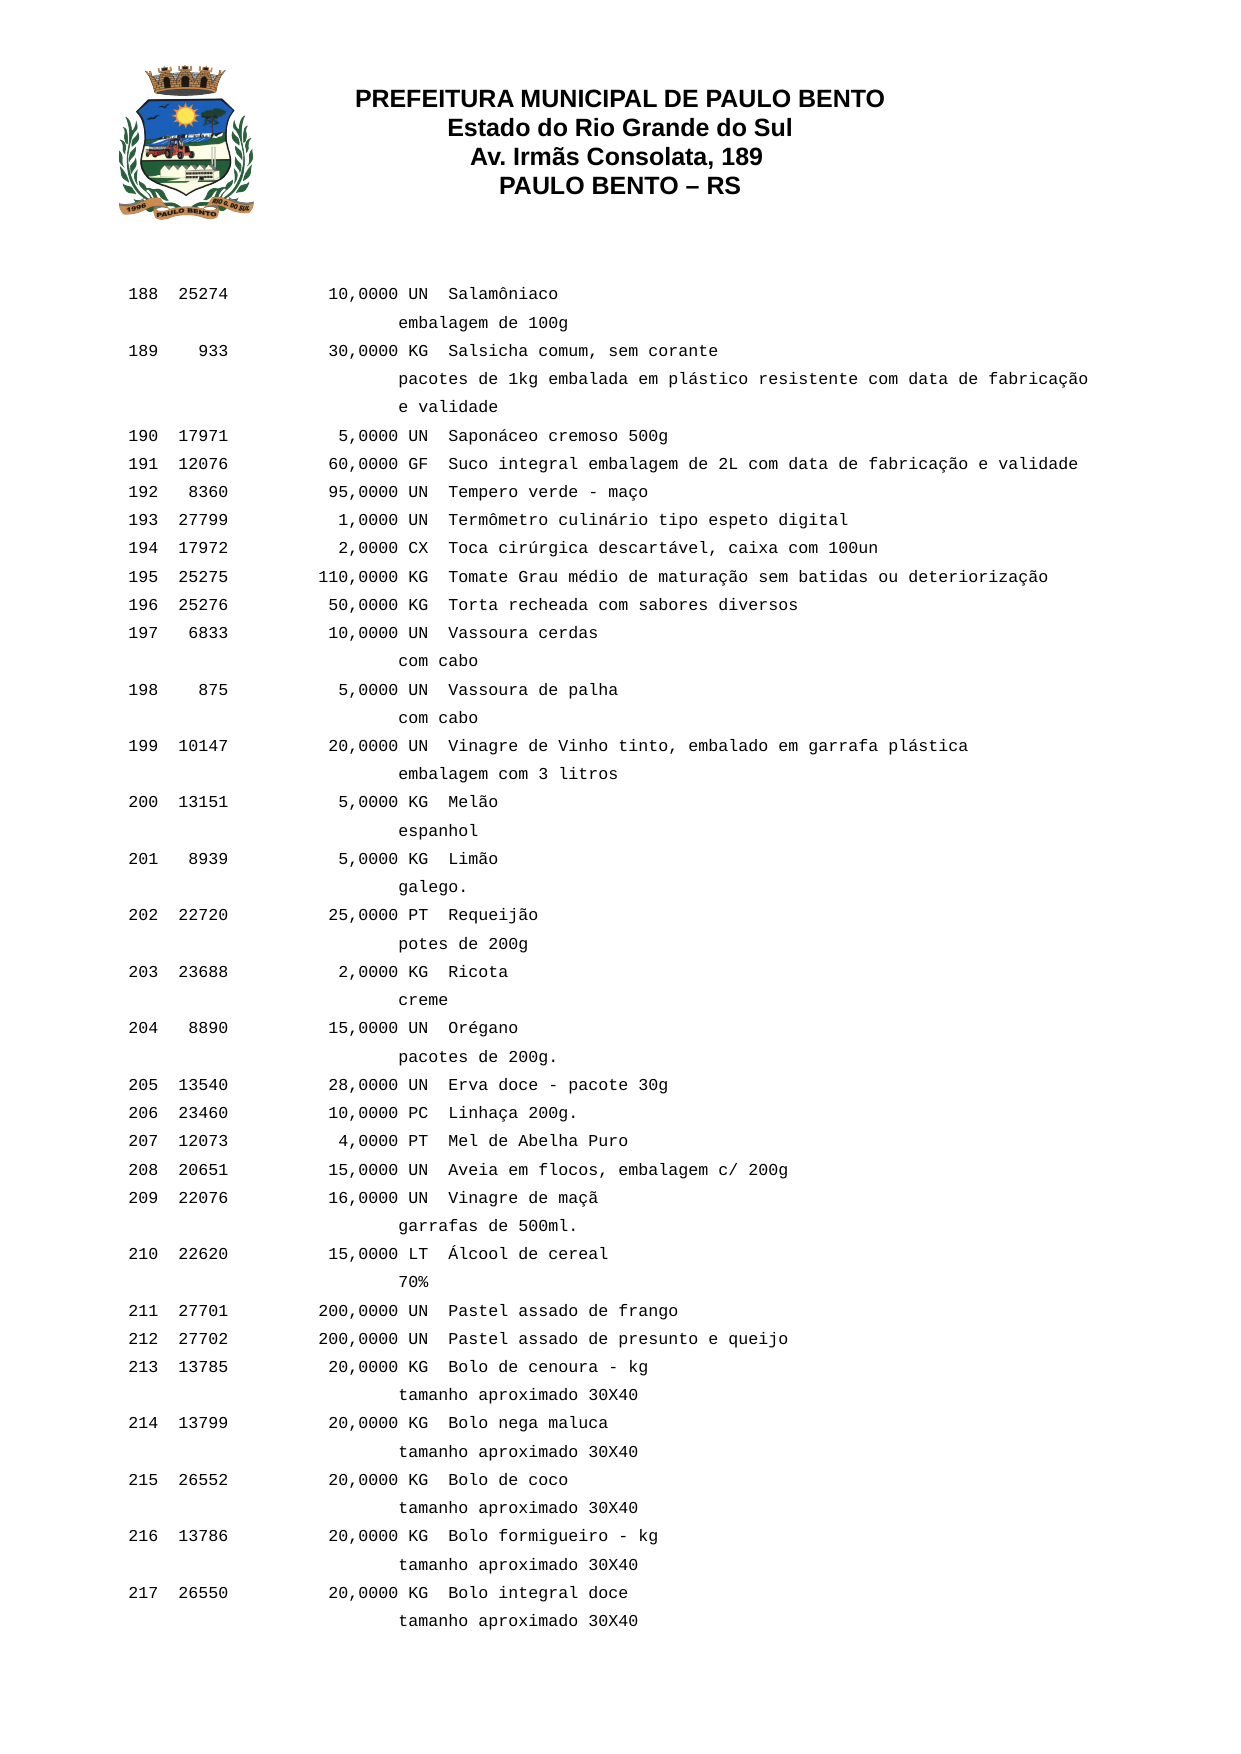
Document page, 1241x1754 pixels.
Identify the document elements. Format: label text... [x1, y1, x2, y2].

picture [118, 65, 254, 220]
text 188 25274 10,0000 UN Salamôniaco embalagem de 100g 189 933 30,0000 KG Salsicha comum, sem corante pacotes de 1kg embalada em plástico resistente com data de fabricação e validade 190 17971 5,0000 UN Saponáceo cremoso 500g 191 12076 60,0000 GF Suco integral embalagem de 2L com data de fabricação e validade 192 8360 95,0000 UN Tempero verde - maço 193 27799 1,0000 UN Termômetro culinário tipo espeto digital 194 17972 2,0000 CX Toca cirúrgica descartável, caixa com 100un 195 25275 110,0000 KG Tomate Grau médio de maturação sem batidas ou deteriorização 196 25276 50,0000 KG Torta recheada com sabores diversos 197 6833 10,0000 UN Vassoura cerdas com cabo 198 875 5,0000 UN Vassoura de palha com cabo 199 10147 20,0000 UN Vinagre de Vinho tinto, embalado em garrafa plástica embalagem com 3 litros 200 13151 5,0000 KG Melão espanhol 201 8939 5,0000 KG Limão galego. 202 22720 25,0000 PT Requeijão potes de 200g 203 23688 2,0000 KG Ricota creme 204 8890 15,0000 UN Orégano pacotes de 200g. 205 13540 28,0000 UN Erva doce - pacote 30g 206 23460 10,0000 PC Linhaça 200g. 207 12073 4,0000 PT Mel de Abelha Puro 208 20651 15,0000 UN Aveia em flocos, embalagem c/ 200g 209 22076 16,0000 UN Vinagre de maçã garrafas de 500ml. 210 22620 15,0000 LT Álcool de cereal 70% 211 27701 200,0000 UN Pastel assado de frango 212 27702 200,0000 UN Pastel assado de presunto e queijo 213 13785 20,0000 KG Bolo de cenoura - kg tamanho aproximado 30X40 214 13799 20,0000 KG Bolo nega maluca tamanho aproximado 30X40 215 26552 20,0000 KG Bolo de coco tamanho aproximado 30X40 216 13786 20,0000 KG Bolo formigueiro - kg tamanho aproximado 30X40 217 26550 20,0000 KG Bolo integral doce tamanho aproximado 30X40 [118, 286, 1122, 1632]
